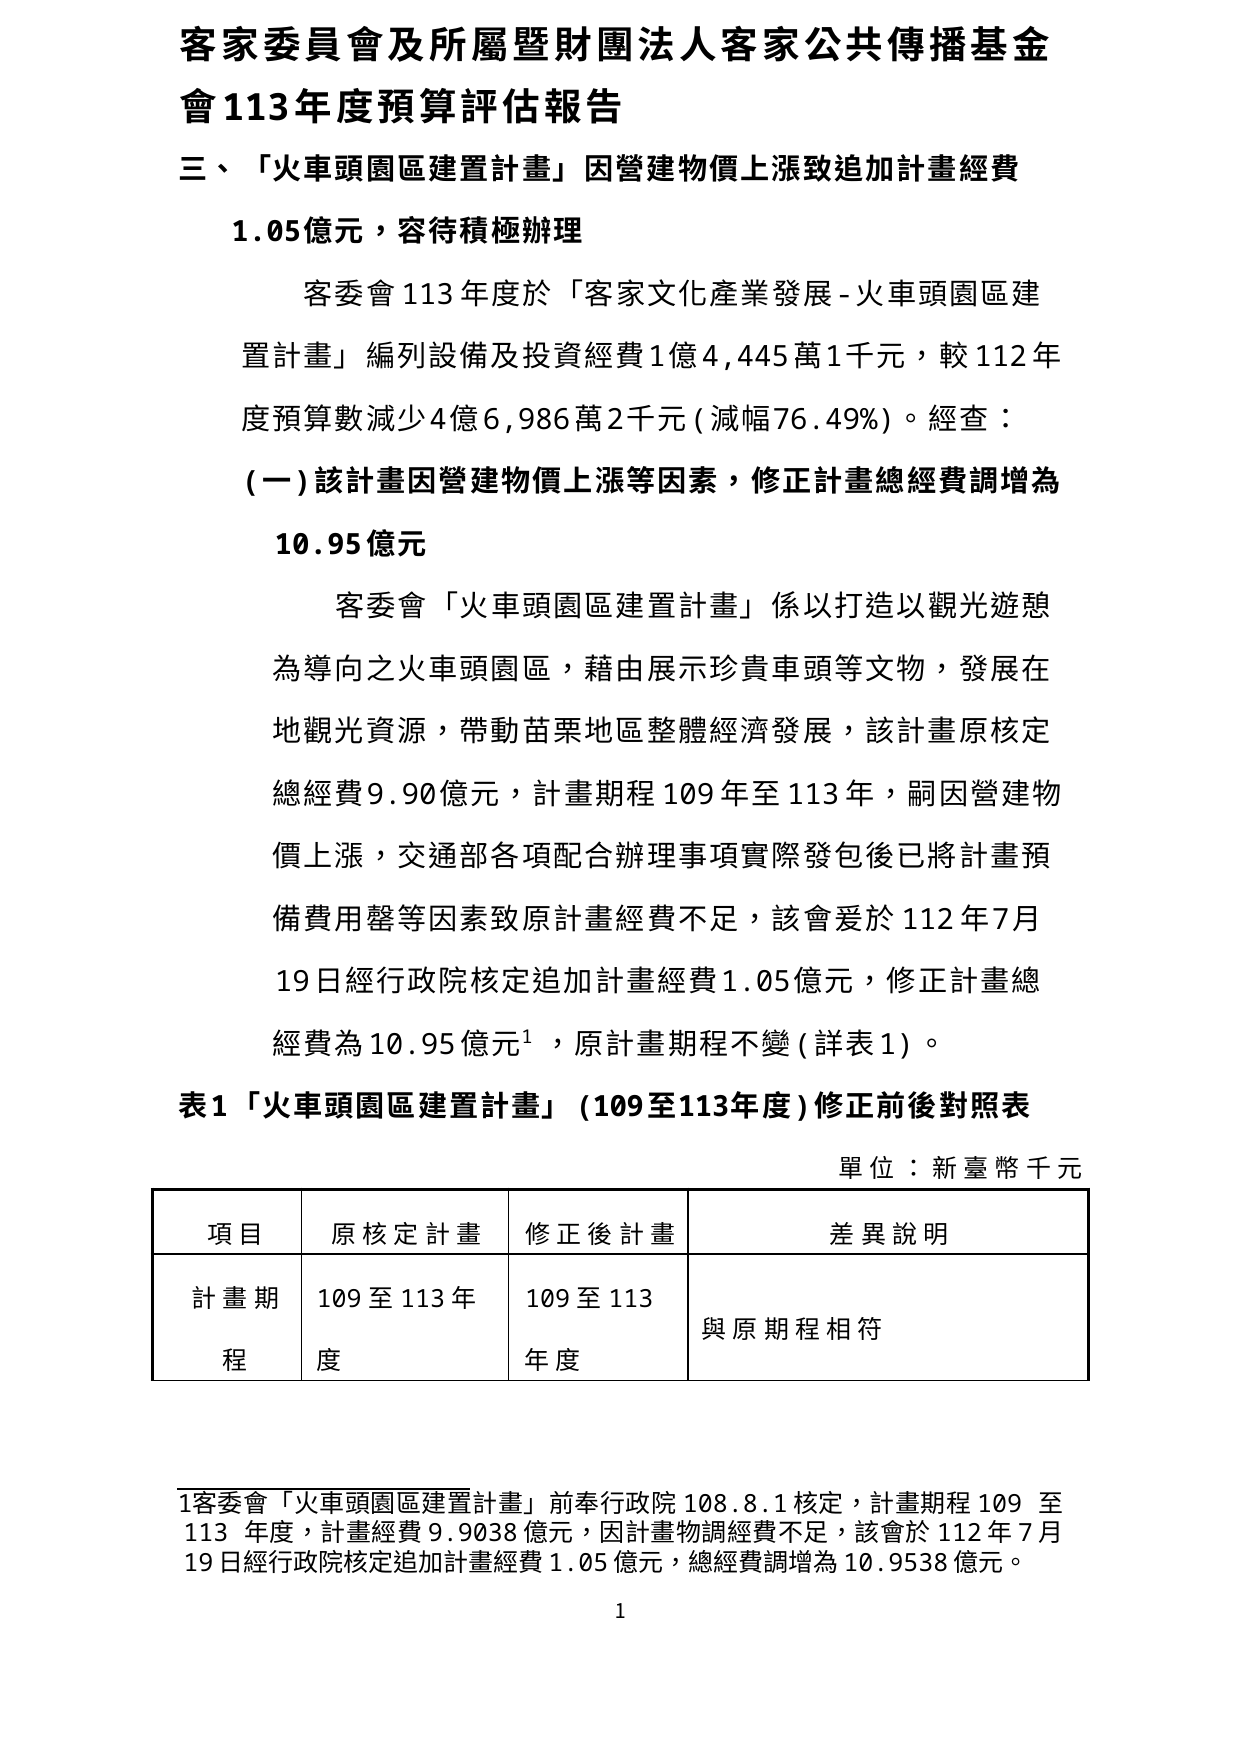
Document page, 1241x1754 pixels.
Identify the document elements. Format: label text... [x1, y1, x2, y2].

text 客委會「火車頭園區建置計畫」係以打造以觀光遊憩為導向之火車頭園區，藉由展示珍貴車頭等文物，發展在地觀光資源，帶動苗栗地區整體經濟發展，該計畫原核定總經費9.90億元，計畫期程109年至113年，嗣因營建物價上漲，交通部各項配合辦理事項實際發包後已將計畫預備費用罄等因素致原計畫經費不足，該會爰於112年7月19日經行政院核定追加計畫經費1.05億元，修正計畫總經費為10.95億元，原計畫期程不變(詳表1)。 [266, 562, 1063, 1062]
table_cell 計畫期程 [154, 1255, 301, 1380]
table_header 修正後計畫 [509, 1191, 687, 1253]
table_header 項目 [154, 1191, 301, 1253]
table_cell 與原期程相符 [689, 1255, 1087, 1380]
text 客委會「火車頭園區建置計畫」前奉行政院108.8.1核定，計畫期程109 至113 年度，計畫經費9.9038億元，因計畫物調經費不足，該會於112年7月19日經行政院核定追加計畫經費1.05億元，總經費調增為10.9538億元。 [177, 1489, 1063, 1577]
text 三、「火車頭園區建置計畫」因營建物價上漲致追加計畫經費1.05億元，容待積極辦理 [177, 125, 1063, 250]
table_header 差異說明 [689, 1191, 1087, 1253]
text 客委會113年度於「客家文化產業發展-火車頭園區建置計畫」編列設備及投資經費1億4,445萬1千元，較112年度預算數減少4億6,986萬2千元(減幅76.49%)。經查： [236, 250, 1063, 437]
table_cell 109至113年度 [509, 1255, 687, 1380]
text (一)該計畫因營建物價上漲等因素，修正計畫總經費調增為10.95億元 [236, 437, 1063, 562]
table_header 原核定計畫 [302, 1191, 508, 1253]
text 表1「火車頭園區建置計畫」(109至113年度)修正前後對照表 [160, 1062, 1240, 1125]
text 單位：新臺幣千元 [160, 1125, 1085, 1187]
table_cell 109至113年度 [302, 1255, 508, 1380]
text 客家委員會及所屬暨財團法人客家公共傳播基金會113年度預算評估報告 [177, 0, 1063, 125]
